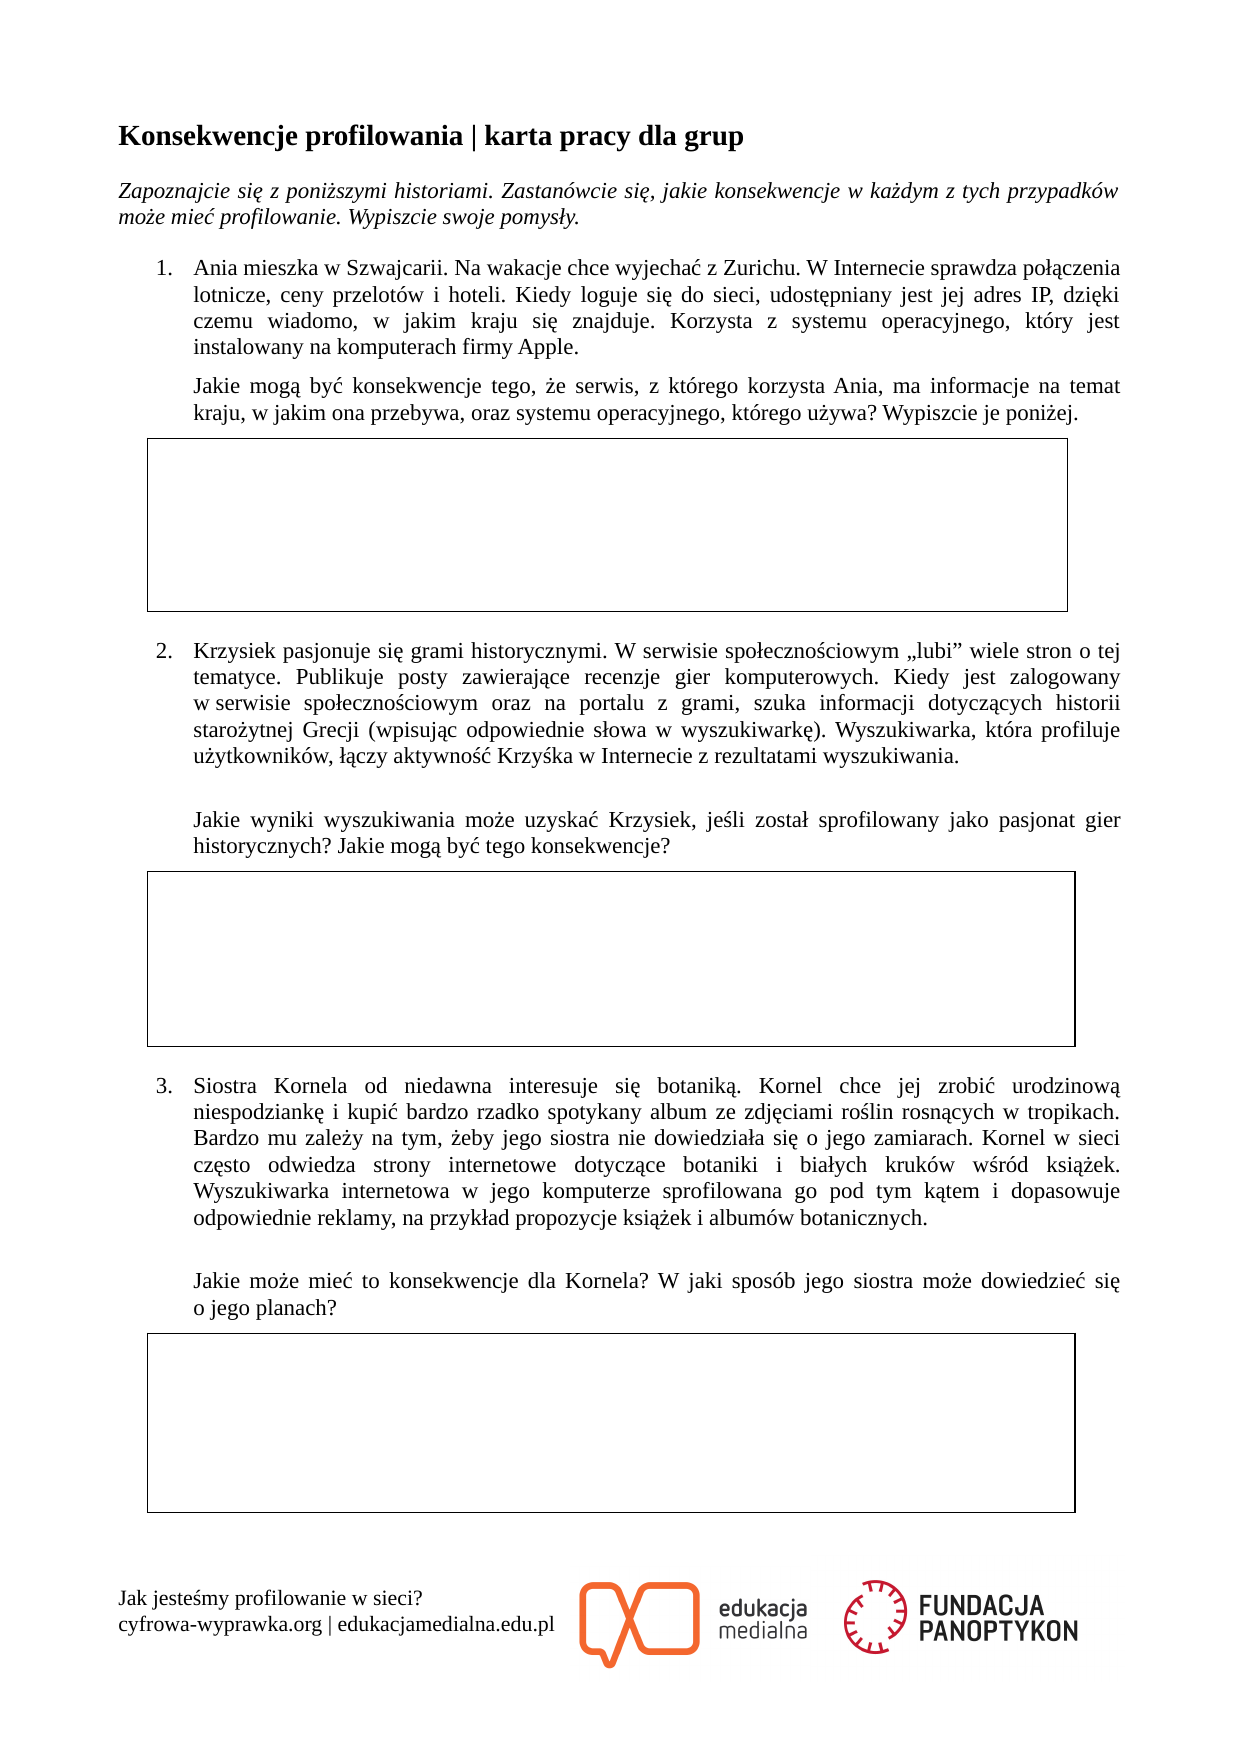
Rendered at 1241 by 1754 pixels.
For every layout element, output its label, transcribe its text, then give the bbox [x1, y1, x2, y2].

table_header [148, 872, 1074, 1046]
table_header [148, 439, 1067, 611]
text Konsekwencje profilowania | karta pracy dla grup [118, 118, 1122, 152]
text Jakie może mieć to konsekwencje dla Kornela? W jaki sposób jego siostra może dowiedzieć się o jego planach? [193, 1267, 1122, 1320]
list Krzysiek pasjonuje się grami historycznymi. W serwisie społecznościowym „lubi” wiele stron o tej tematyce. Publikuje posty zawierające recenzje gier komputerowych. Kiedy jest zalogowany w serwisie społecznościowym oraz na portalu z grami, szuka informacji dotyczących historii starożytnej Grecji (wpisując odpowiednie słowa w wyszukiwarkę). Wyszukiwarka, która profiluje użytkowników, łączy aktywność Krzyśka w Internecie z rezultatami wyszukiwania. [156, 637, 1122, 768]
text Zapoznajcie się z poniższymi historiami. Zastanówcie się, jakie konsekwencje w każdym z tych przypadków może mieć profilowanie. Wypiszcie swoje pomysły. [118, 177, 1122, 229]
list Ania mieszka w Szwajcarii. Na wakacje chce wyjechać z Zurichu. W Internecie sprawdza połączenia lotnicze, ceny przelotów i hoteli. Kiedy loguje się do sieci, udostępniany jest jej adres IP, dzięki czemu wiadomo, w jakim kraju się znajduje. Korzysta z systemu operacyjnego, który jest instalowany na komputerach firmy Apple. [156, 254, 1122, 360]
text Jakie mogą być konsekwencje tego, że serwis, z którego korzysta Ania, ma informacje na temat kraju, w jakim ona przebywa, oraz systemu operacyjnego, którego używa? Wypiszcie je poniżej. [193, 372, 1122, 425]
table_header [148, 1334, 1074, 1512]
list Siostra Kornela od niedawna interesuje się botaniką. Kornel chce jej zrobić urodzinową niespodziankę i kupić bardzo rzadko spotykany album ze zdjęciami roślin rosnących w tropikach. Bardzo mu zależy na tym, żeby jego siostra nie dowiedziała się o jego zamiarach. Kornel w sieci często odwiedza strony internetowe dotyczące botaniki i białych kruków wśród książek. Wyszukiwarka internetowa w jego komputerze sprofilowana go pod tym kątem i dopasowuje odpowiednie reklamy, na przykład propozycje książek i albumów botanicznych. [156, 1072, 1122, 1230]
picture [569, 1555, 1125, 1682]
text Jakie wyniki wyszukiwania może uzyskać Krzysiek, jeśli został sprofilowany jako pasjonat gier historycznych? Jakie mogą być tego konsekwencje? [193, 806, 1122, 859]
